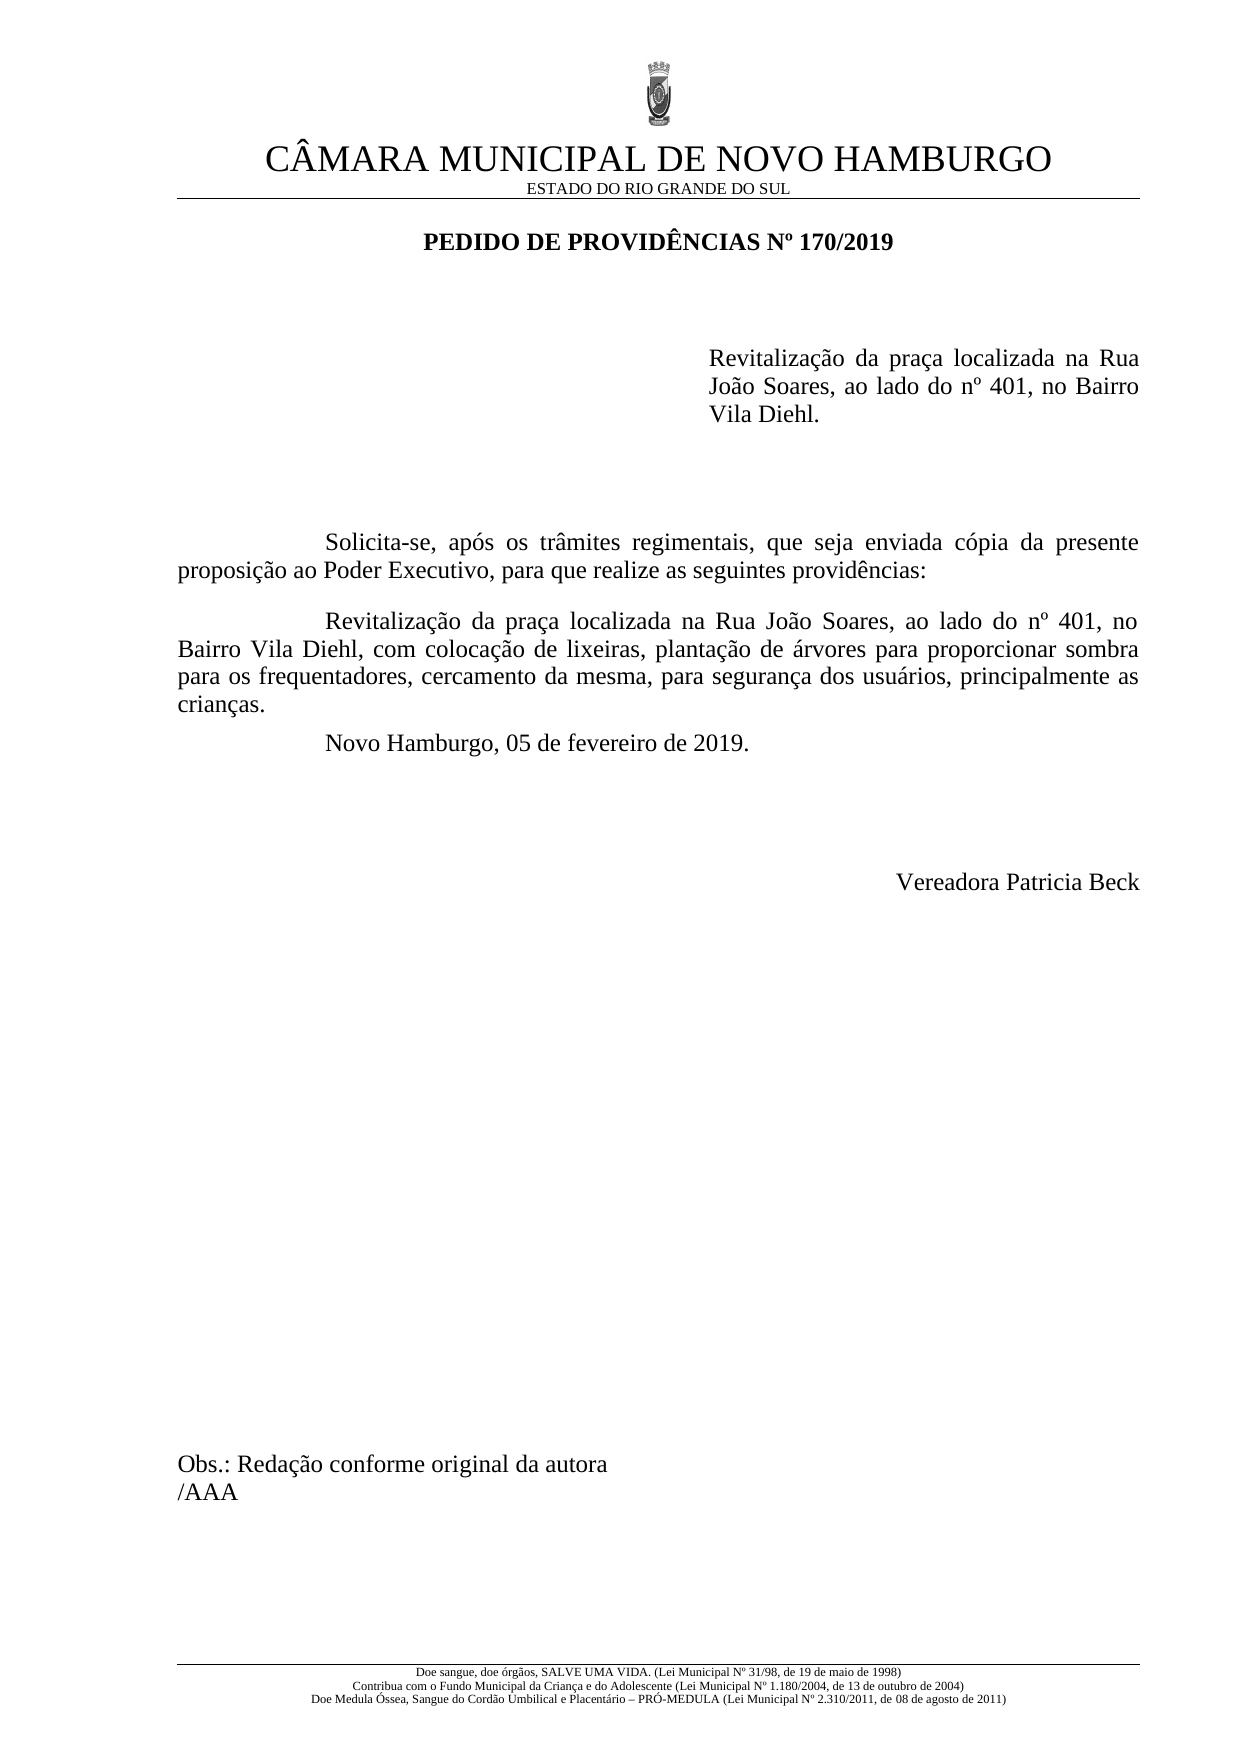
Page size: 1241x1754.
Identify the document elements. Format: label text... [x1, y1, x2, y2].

text /AAA [177, 1478, 1140, 1505]
text Obs.: Redação conforme original da autora [177, 1450, 1140, 1478]
text Revitalização da praça localizada na Rua João Soares, ao lado do nº 401, no Bairro Vila Diehl, com colocação de lixeiras, plantação de árvores para proporcionar sombra para os frequentadores, cercamento da mesma, para segurança dos usuários, principalmente as crianças. [177, 607, 1140, 718]
text Solicita-se, após os trâmites regimentais, que seja enviada cópia da presente proposição ao Poder Executivo, para que realize as seguintes providências: [177, 528, 1140, 583]
text Revitalização da praça localizada na Rua João Soares, ao lado do nº 401, no Bairro Vila Diehl. [709, 344, 1140, 428]
text Novo Hamburgo, 05 de fevereiro de 2019. [177, 729, 1140, 757]
text Vereadora Patricia Beck [177, 868, 1140, 896]
text PEDIDO DE PROVIDÊNCIAS Nº 170/2019 [177, 228, 1140, 256]
